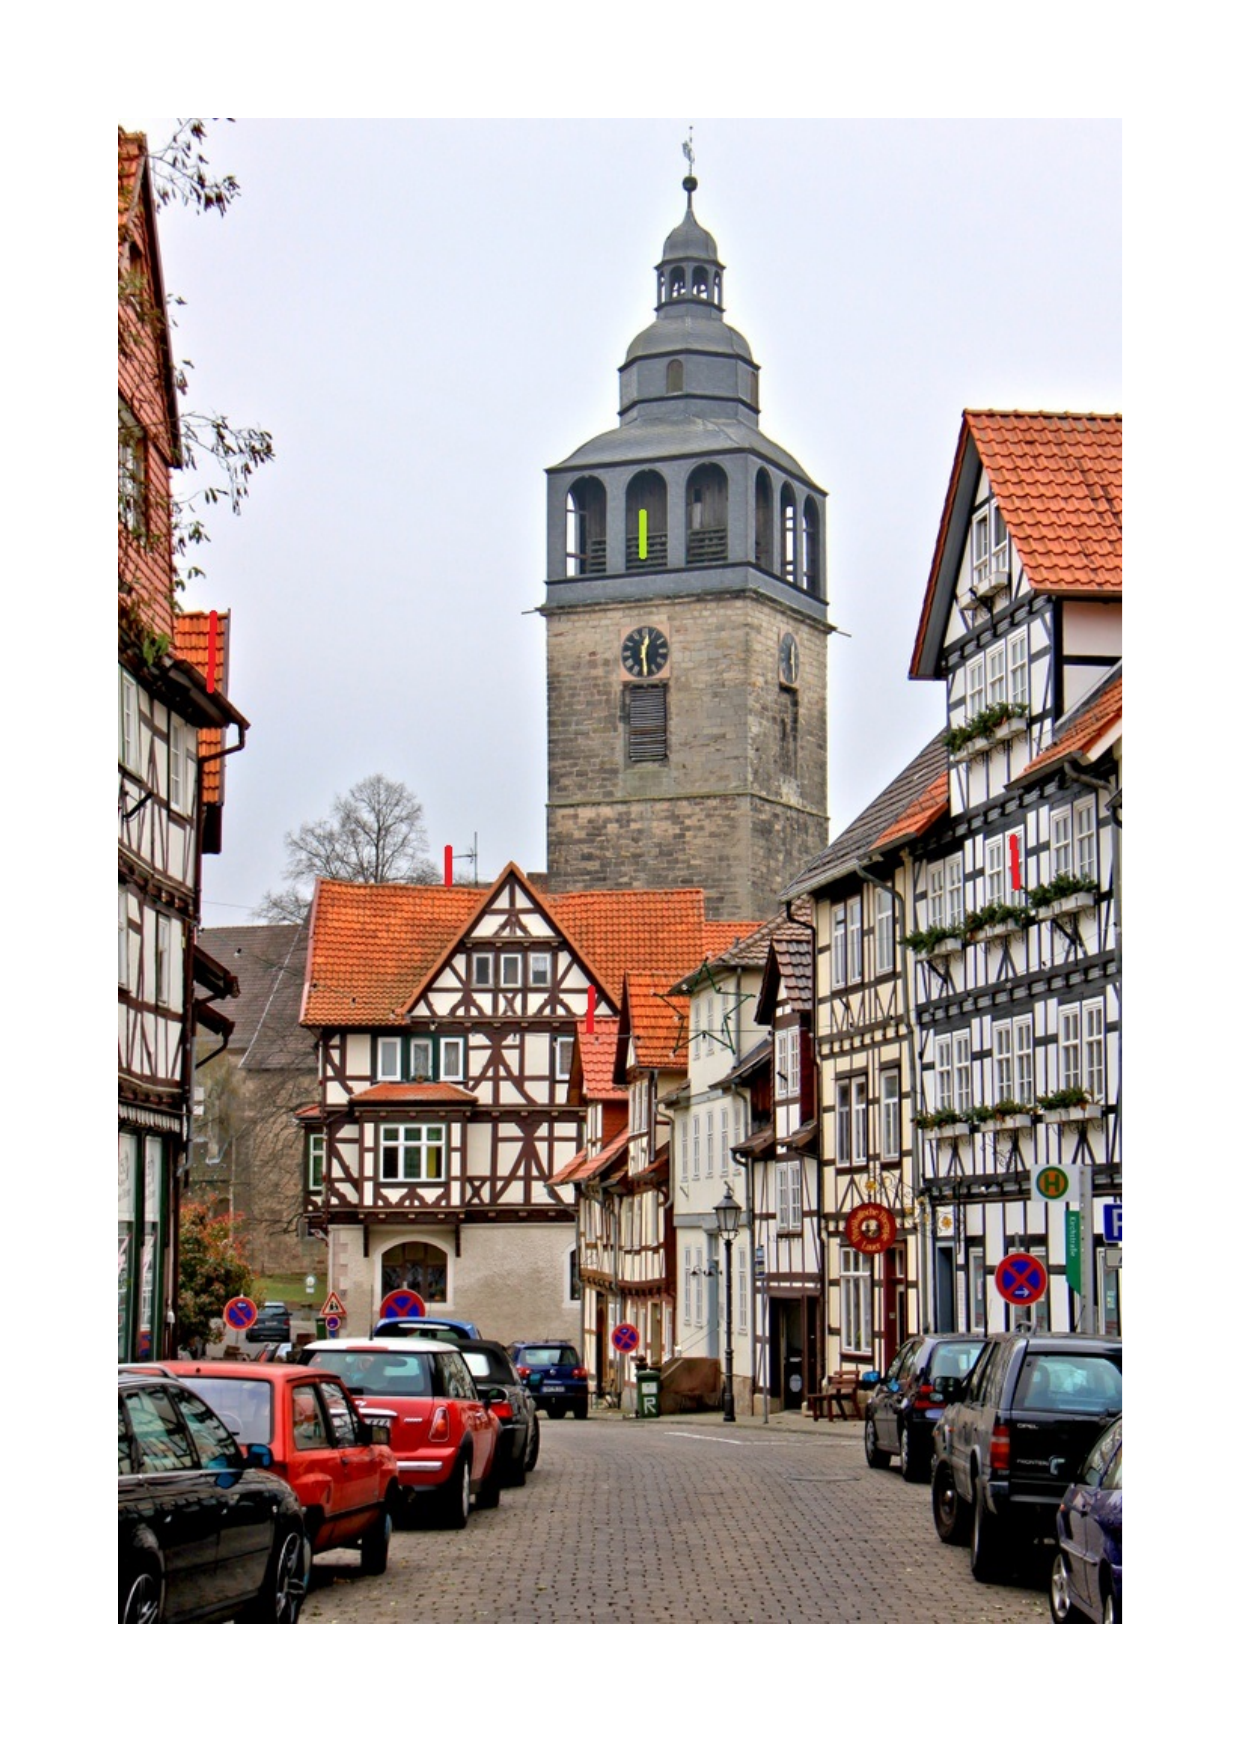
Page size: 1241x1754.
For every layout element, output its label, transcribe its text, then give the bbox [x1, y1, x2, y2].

text Beispiele für optimale Standorte aus funktechnischer Sicht (grün = GUT / rot = nicht gut) Aber um das noch klarzumachen: DEN EINEN BESTEN STANDORT gibt es schlicht und ergreifend aus funktechnischer Sicht nicht. Daher gilt: AUSPROBIEREN [118, 1624, 1122, 1629]
picture [118, 118, 1123, 1624]
